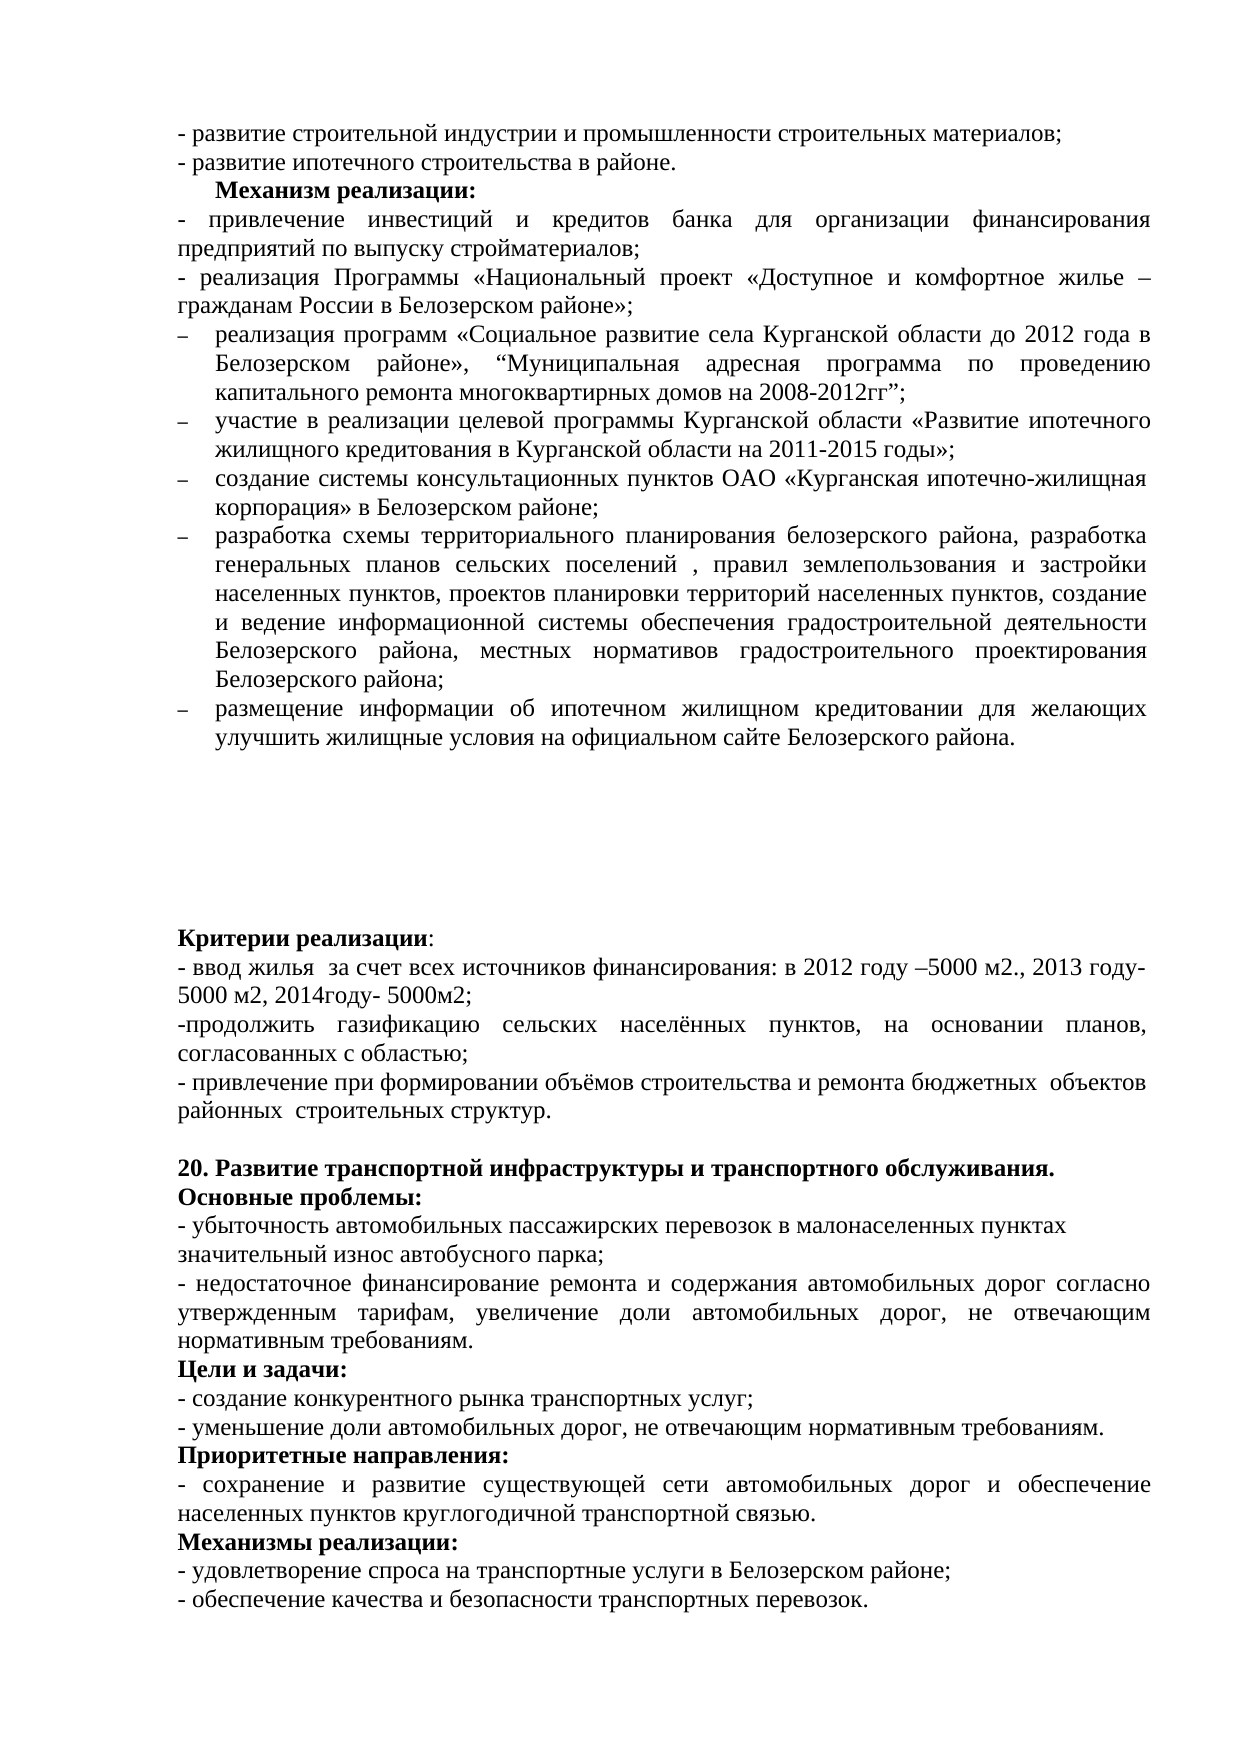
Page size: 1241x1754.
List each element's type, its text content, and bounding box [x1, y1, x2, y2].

text - привлечение инвестиций и кредитов банка для организации финансирования предприятий по выпуску стройматериалов; [177, 204, 1152, 262]
text Основные проблемы: [177, 1182, 1152, 1211]
text - удовлетворение спроса на транспортные услуги в Белозерском районе; [177, 1556, 1152, 1584]
text - развитие строительной индустрии и промышленности строительных материалов; [177, 118, 1152, 147]
list размещение информации об ипотечном жилищном кредитовании для желающих улучшить жилищные условия на официальном сайте Белозерского района. [177, 693, 1147, 751]
text Механизм реализации: [177, 176, 1152, 204]
text - недостаточное финансирование ремонта и содержания автомобильных дорог согласно утвержденным тарифам, увеличение доли автомобильных дорог, не отвечающим нормативным требованиям. [177, 1268, 1152, 1354]
list реализация программ «Социальное развитие села Курганской области до 2012 года в Белозерском районе», “Муниципальная адресная программа по проведению капитального ремонта многоквартирных домов на 2008-2012гг”; [177, 319, 1152, 406]
text значительный износ автобусного парка; [177, 1239, 1152, 1268]
text - создание конкурентного рынка транспортных услуг; [177, 1383, 1152, 1412]
list разработка схемы территориального планирования белозерского района, разработка генеральных планов сельских поселений , правил землепользования и застройки населенных пунктов, проектов планировки территорий населенных пунктов, создание и ведение информационной системы обеспечения градостроительной деятельности Белозерского района, местных нормативов градостроительного проектирования Белозерского района; [177, 521, 1147, 693]
list создание системы консультационных пунктов ОАО «Курганская ипотечно-жилищная корпорация» в Белозерском районе; [177, 463, 1147, 521]
list участие в реализации целевой программы Курганской области «Развитие ипотечного жилищного кредитования в Курганской области на 2011-2015 годы»; [177, 406, 1152, 463]
text Приоритетные направления: [177, 1441, 1152, 1469]
text - обеспечение качества и безопасности транспортных перевозок. [177, 1584, 1152, 1613]
text -продолжить газификацию сельских населённых пунктов, на основании планов, согласованных с областью; [177, 1009, 1147, 1067]
text - сохранение и развитие существующей сети автомобильных дорог и обеспечение населенных пунктов круглогодичной транспортной связью. [177, 1469, 1152, 1527]
text - ввод жилья за счет всех источников финансирования: в 2012 году –5000 м2., 2013 году- 5000 м2, 2014году- 5000м2; [177, 952, 1147, 1009]
text Механизмы реализации: [177, 1527, 1152, 1556]
text - уменьшение доли автомобильных дорог, не отвечающим нормативным требованиям. [177, 1412, 1152, 1441]
text - привлечение при формировании объёмов строительства и ремонта бюджетных объектов районных строительных структур. [177, 1067, 1147, 1124]
text 20. Развитие транспортной инфраструктуры и транспортного обслуживания. [177, 1153, 1152, 1182]
text Критерии реализации: [177, 923, 1147, 952]
text - развитие ипотечного строительства в районе. [177, 147, 1152, 176]
text Цели и задачи: [177, 1354, 1152, 1383]
text - убыточность автомобильных пассажирских перевозок в малонаселенных пунктах [177, 1211, 1152, 1239]
text - реализация Программы «Национальный проект «Доступное и комфортное жилье – гражданам России в Белозерском районе»; [177, 262, 1152, 319]
